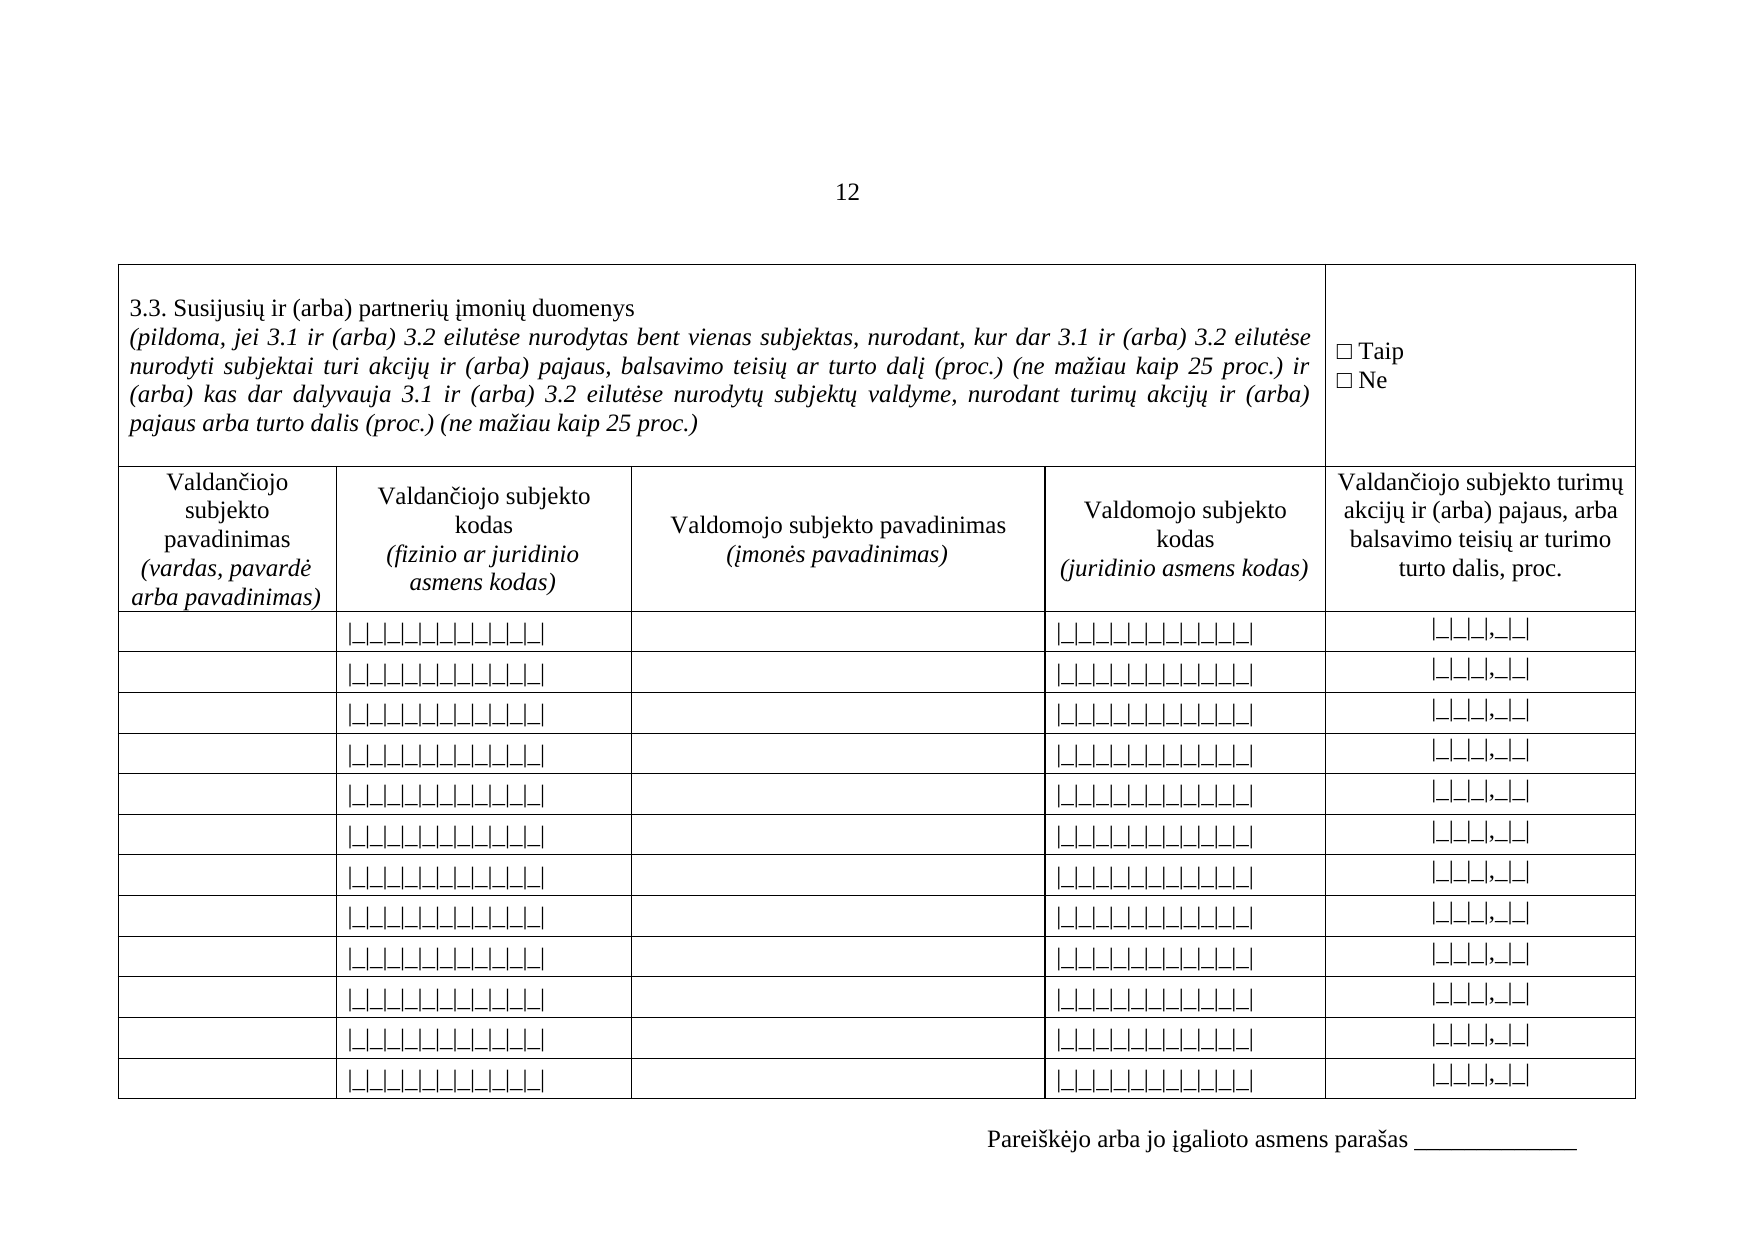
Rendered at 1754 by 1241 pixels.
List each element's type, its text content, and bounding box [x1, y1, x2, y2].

table_cell |_|_|_|_|_|_|_|_|_|_|_| [337, 612, 631, 651]
table_cell [632, 612, 1044, 651]
table_cell |_|_|_|,_|_| [1326, 774, 1635, 814]
table_cell |_|_|_|_|_|_|_|_|_|_|_| [1046, 1018, 1325, 1057]
table_cell Valdančiojo subjekto kodas (fizinio ar juridinio asmens kodas) [337, 467, 631, 611]
table_cell [119, 1018, 336, 1057]
table_cell |_|_|_|,_|_| [1326, 937, 1635, 976]
table_cell |_|_|_|_|_|_|_|_|_|_|_| [1046, 977, 1325, 1017]
table_cell Valdomojo subjekto kodas (juridinio asmens kodas) [1046, 467, 1325, 611]
table_cell |_|_|_|,_|_| [1326, 652, 1635, 692]
table_cell [632, 774, 1044, 814]
table_header □ Taip □ Ne [1326, 265, 1635, 466]
table_cell [119, 896, 336, 936]
table_cell |_|_|_|,_|_| [1326, 1059, 1635, 1098]
table_cell [119, 612, 336, 651]
table_cell |_|_|_|_|_|_|_|_|_|_|_| [337, 937, 631, 976]
table_cell [632, 896, 1044, 936]
table_cell |_|_|_|_|_|_|_|_|_|_|_| [337, 774, 631, 814]
table_cell |_|_|_|_|_|_|_|_|_|_|_| [1046, 1059, 1325, 1098]
table_cell |_|_|_|,_|_| [1326, 693, 1635, 732]
table_cell |_|_|_|_|_|_|_|_|_|_|_| [1046, 937, 1325, 976]
table_header 3.3. Susijusių ir (arba) partnerių įmonių duomenys (pildoma, jei 3.1 ir (arba) 3.2 eilutėse nurodytas bent vienas subjektas, nurodant, kur dar 3.1 ir (arba) 3.2 eilutėse nurodyti subjektai turi akcijų ir (arba) pajaus, balsavimo teisių ar turto dalį (proc.) (ne mažiau kaip 25 proc.) ir (arba) kas dar dalyvauja 3.1 ir (arba) 3.2 eilutėse nurodytų subjektų valdyme, nurodant turimų akcijų ir (arba) pajaus arba turto dalis (proc.) (ne mažiau kaip 25 proc.) [119, 265, 1325, 466]
table_cell |_|_|_|,_|_| [1326, 896, 1635, 936]
table_cell Valdančiojo subjekto turimų akcijų ir (arba) pajaus, arba balsavimo teisių ar turimo turto dalis, proc. [1326, 467, 1635, 611]
table_cell |_|_|_|_|_|_|_|_|_|_|_| [1046, 896, 1325, 936]
table_cell [632, 734, 1044, 773]
table_cell |_|_|_|_|_|_|_|_|_|_|_| [1046, 612, 1325, 651]
table_cell |_|_|_|,_|_| [1326, 734, 1635, 773]
table_cell |_|_|_|,_|_| [1326, 855, 1635, 895]
table_cell |_|_|_|_|_|_|_|_|_|_|_| [337, 1018, 631, 1057]
table_cell |_|_|_|_|_|_|_|_|_|_|_| [337, 896, 631, 936]
table_cell [632, 1059, 1044, 1098]
table_cell |_|_|_|,_|_| [1326, 977, 1635, 1017]
table_cell [119, 652, 336, 692]
table_cell |_|_|_|,_|_| [1326, 1018, 1635, 1057]
table_cell |_|_|_|_|_|_|_|_|_|_|_| [1046, 693, 1325, 732]
table_cell |_|_|_|_|_|_|_|_|_|_|_| [1046, 774, 1325, 814]
table_cell |_|_|_|_|_|_|_|_|_|_|_| [337, 855, 631, 895]
table_cell [119, 977, 336, 1017]
table_cell [632, 652, 1044, 692]
table_cell [632, 815, 1044, 854]
table_cell [119, 774, 336, 814]
table_cell |_|_|_|_|_|_|_|_|_|_|_| [1046, 734, 1325, 773]
table_cell |_|_|_|_|_|_|_|_|_|_|_| [337, 734, 631, 773]
table_cell [119, 855, 336, 895]
table_cell [632, 1018, 1044, 1057]
table_cell [632, 937, 1044, 976]
table_cell |_|_|_|_|_|_|_|_|_|_|_| [337, 1059, 631, 1098]
table_cell |_|_|_|_|_|_|_|_|_|_|_| [1046, 652, 1325, 692]
table_cell [119, 1059, 336, 1098]
table_cell [632, 855, 1044, 895]
table_cell |_|_|_|_|_|_|_|_|_|_|_| [337, 652, 631, 692]
table_cell [119, 693, 336, 732]
table_cell [119, 734, 336, 773]
table_cell |_|_|_|_|_|_|_|_|_|_|_| [337, 693, 631, 732]
table_cell |_|_|_|_|_|_|_|_|_|_|_| [337, 977, 631, 1017]
table_cell |_|_|_|,_|_| [1326, 815, 1635, 854]
table_cell |_|_|_|_|_|_|_|_|_|_|_| [1046, 855, 1325, 895]
table_cell |_|_|_|,_|_| [1326, 612, 1635, 651]
table_cell [119, 937, 336, 976]
table_cell Valdomojo subjekto pavadinimas (įmonės pavadinimas) [632, 467, 1044, 611]
table_cell [119, 815, 336, 854]
table_cell Valdančiojo subjekto pavadinimas (vardas, pavardė arba pavadinimas) [119, 467, 336, 611]
table_cell [632, 977, 1044, 1017]
table_cell |_|_|_|_|_|_|_|_|_|_|_| [337, 815, 631, 854]
table_cell |_|_|_|_|_|_|_|_|_|_|_| [1046, 815, 1325, 854]
table_cell [632, 693, 1044, 732]
